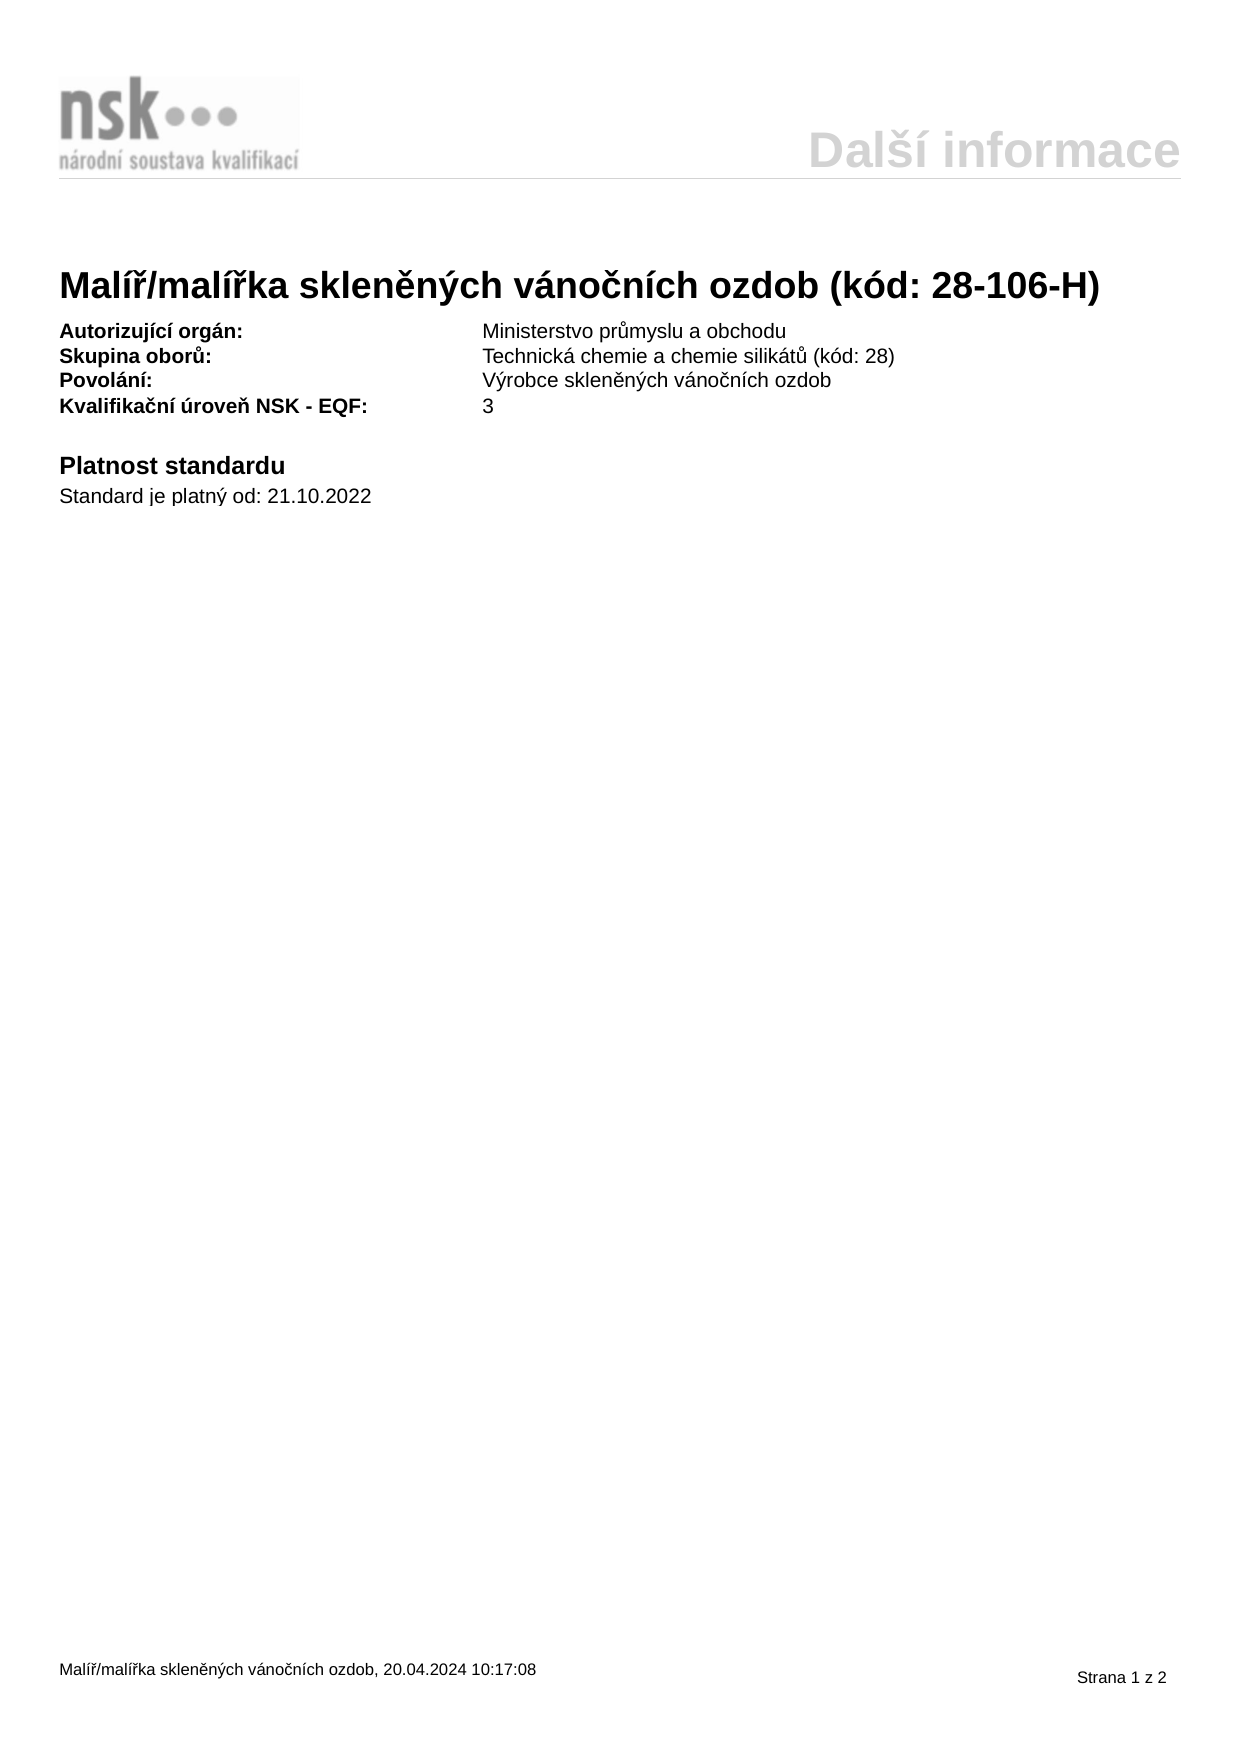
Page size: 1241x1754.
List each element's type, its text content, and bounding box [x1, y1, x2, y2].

table_cell [59, 172, 119, 178]
table_cell [1167, 1384, 1181, 1659]
table_cell Technická chemie a chemie silikátů (kód: 28) [482, 344, 1181, 368]
table_cell [861, 1384, 1167, 1659]
table_cell [59, 418, 119, 447]
table_cell [627, 806, 861, 1106]
table_cell [482, 506, 619, 806]
table_header [620, 59, 627, 172]
table_cell [119, 806, 482, 1106]
table_cell [482, 172, 619, 178]
table_cell [482, 806, 619, 1106]
table_cell [627, 418, 861, 447]
table_cell [1167, 196, 1181, 224]
table_cell [627, 1106, 861, 1383]
table_cell [619, 196, 627, 224]
table_cell [1167, 1106, 1181, 1383]
table_cell [861, 806, 1167, 1106]
table_cell [482, 307, 619, 319]
table_cell [59, 506, 119, 806]
table_cell Strana 1 z 2 [861, 1660, 1167, 1696]
table_cell [1167, 806, 1181, 1106]
table_cell [627, 196, 861, 224]
table_cell [482, 196, 619, 224]
table_cell Povolání: [59, 368, 482, 392]
table_cell [619, 506, 627, 806]
table_cell [1167, 307, 1181, 319]
table_cell [619, 806, 627, 1106]
table_cell [619, 418, 627, 447]
table_cell [1167, 1660, 1181, 1696]
table_cell 3 [482, 394, 1181, 417]
table_cell [627, 1384, 861, 1659]
table_cell Platnost standardu [59, 448, 1181, 483]
table_cell [119, 307, 482, 319]
table_cell [119, 172, 482, 178]
table_cell [861, 307, 1167, 319]
table_cell Kvalifikační úroveň NSK - EQF: [59, 394, 482, 417]
table_cell [627, 506, 861, 806]
table_cell [619, 307, 627, 319]
table_cell [619, 1384, 627, 1659]
table_cell [119, 196, 482, 224]
table_cell [619, 172, 627, 178]
table_cell Skupina oborů: [59, 344, 482, 368]
table_cell [482, 418, 619, 447]
table_cell [59, 806, 119, 1106]
table_cell [119, 418, 482, 447]
table_cell [861, 418, 1167, 447]
picture [58, 59, 620, 172]
table_cell [627, 307, 861, 319]
table_cell [619, 1106, 627, 1383]
table_cell [119, 1384, 482, 1659]
table_cell [861, 506, 1167, 806]
table_cell [861, 196, 1167, 224]
table_cell Výrobce skleněných vánočních ozdob [482, 368, 1181, 393]
table_cell [1167, 506, 1181, 806]
table_cell [59, 179, 1181, 196]
table_cell [119, 1106, 482, 1383]
table_cell [59, 307, 119, 319]
table_header Další informace [627, 59, 1181, 178]
table_cell [1167, 418, 1181, 447]
table_cell Standard je platný od: 21.10.2022 [59, 484, 1181, 506]
table_cell [482, 1106, 619, 1383]
table_cell Autorizující orgán: [59, 319, 482, 343]
table_cell [119, 506, 482, 806]
table_cell [482, 1384, 619, 1659]
table_cell Malíř/malířka skleněných vánočních ozdob, 20.04.2024 10:17:08 [59, 1660, 861, 1696]
table_cell [861, 1106, 1167, 1383]
table_cell Ministerstvo průmyslu a obchodu [482, 319, 1181, 344]
table_cell [59, 196, 119, 224]
table_cell [59, 1106, 119, 1383]
table_cell Malíř/malířka skleněných vánočních ozdob (kód: 28-106-H) [59, 224, 1181, 307]
table_cell [59, 1384, 119, 1659]
